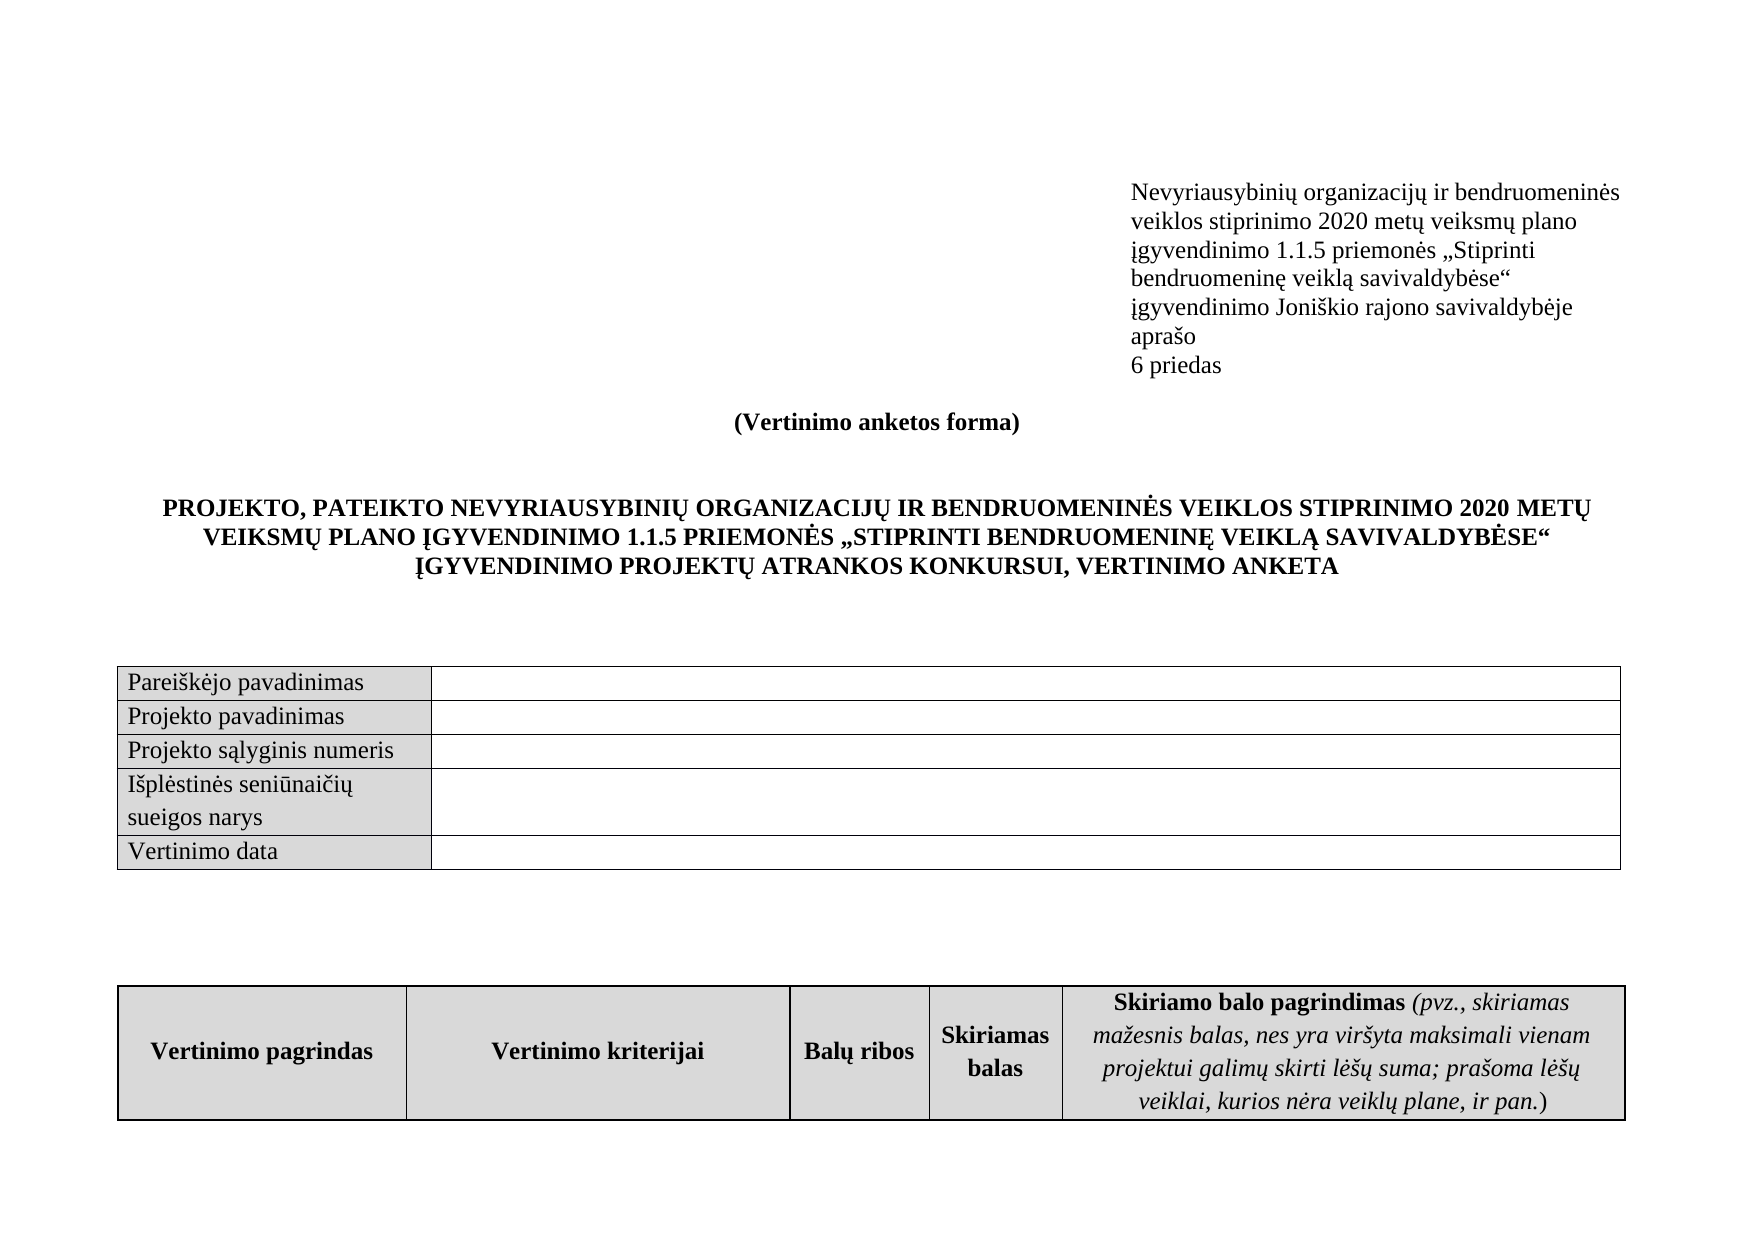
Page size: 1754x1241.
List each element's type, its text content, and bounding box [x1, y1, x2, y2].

table_cell [432, 701, 1620, 734]
table_cell Vertinimo data [118, 836, 431, 869]
table_cell [432, 769, 1620, 835]
table_header Vertinimo kriterijai [407, 987, 789, 1119]
text 6 priedas [1131, 350, 1636, 378]
table_header Pareiškėjo pavadinimas [118, 667, 431, 700]
table_header Balų ribos [791, 987, 929, 1119]
text PROJEKTO, PATEIKTO NEVYRIAUSYBINIŲ ORGANIZACIJŲ IR BENDRUOMENINĖS VEIKLOS STIPRINIMO 2020 METŲ VEIKSMŲ PLANO ĮGYVENDINIMO 1.1.5 PRIEMONĖS „STIPRINTI BENDRUOMENINĘ VEIKLĄ SAVIVALDYBĖSE“ ĮGYVENDINIMO PROJEKTŲ ATRANKOS KONKURSUI, VERTINIMO ANKETA [118, 493, 1636, 580]
text (Vertinimo anketos forma) [118, 407, 1636, 436]
table_header Skiriamas balas [930, 987, 1062, 1119]
table_header Vertinimo pagrindas [119, 987, 406, 1119]
table_cell Projekto pavadinimas [118, 701, 431, 734]
table_cell Išplėstinės seniūnaičių sueigos narys [118, 769, 431, 835]
table_header [432, 667, 1620, 700]
table_header Skiriamo balo pagrindimas (pvz., skiriamas mažesnis balas, nes yra viršyta maksimali vienam projektui galimų skirti lėšų suma; prašoma lėšų veiklai, kurios nėra veiklų plane, ir pan.) [1063, 987, 1624, 1119]
table_cell Projekto sąlyginis numeris [118, 735, 431, 768]
table_cell [432, 735, 1620, 768]
table_cell [432, 836, 1620, 869]
text Nevyriausybinių organizacijų ir bendruomeninės veiklos stiprinimo 2020 metų veiksmų plano įgyvendinimo 1.1.5 priemonės „Stiprinti bendruomeninę veiklą savivaldybėse“ įgyvendinimo Joniškio rajono savivaldybėje aprašo [1131, 177, 1636, 350]
